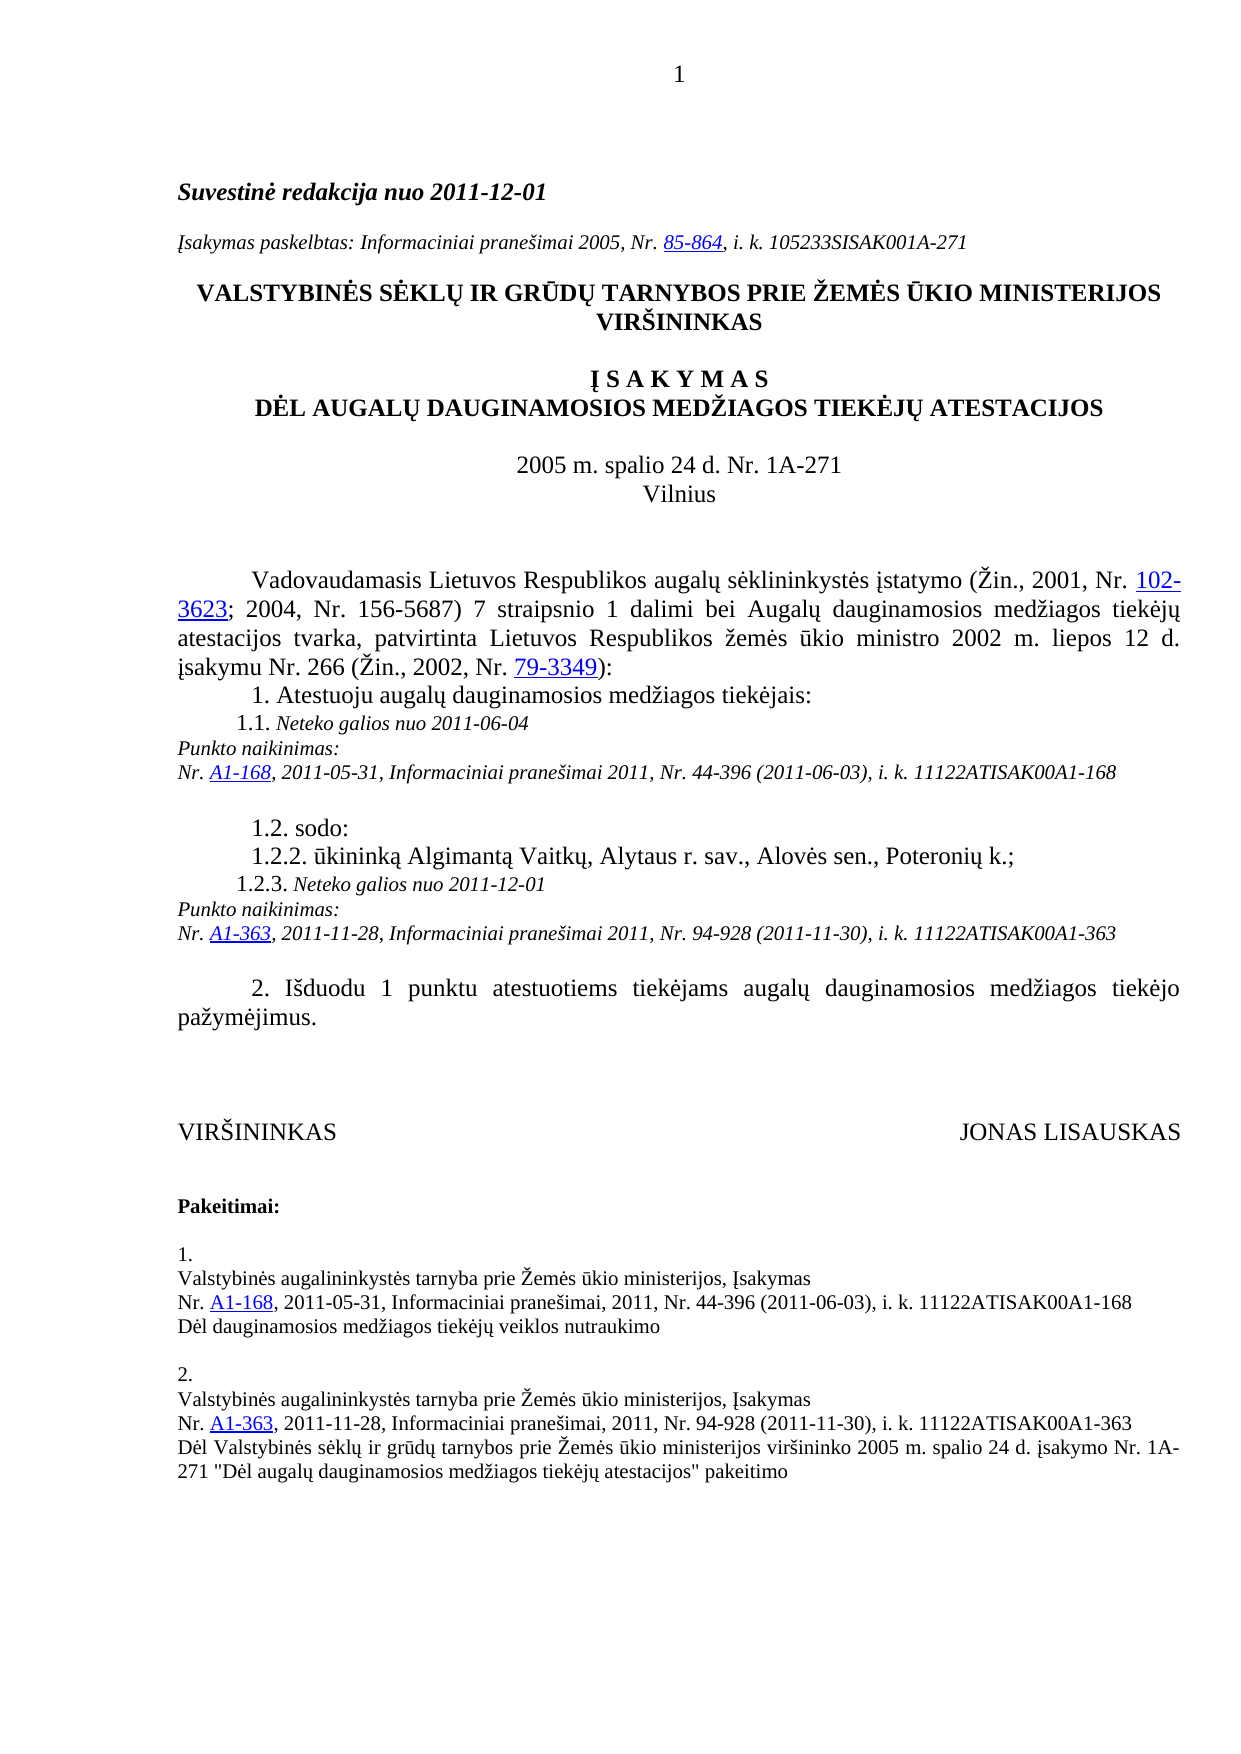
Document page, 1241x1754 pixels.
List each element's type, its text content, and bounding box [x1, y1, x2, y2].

text 1.2.2. ūkininką Algimantą Vaitkų, Alytaus r. sav., Alovės sen., Poteronių k.; [177, 841, 1181, 870]
text Nr. A1-168, 2011-05-31, Informaciniai pranešimai, 2011, Nr. 44-396 (2011-06-03), i. k. 11122ATISAK00A1-168 [177, 1290, 1181, 1314]
text Valstybinės augalininkystės tarnyba prie Žemės ūkio ministerijos, Įsakymas [177, 1386, 1181, 1411]
text 2005 m. spalio 24 d. Nr. 1A-271 [177, 451, 1181, 479]
text Vilnius [177, 479, 1181, 508]
text DĖL AUGALŲ DAUGINAMOSIOS MEDŽIAGOS TIEKĖJŲ ATESTACIJOS [177, 393, 1181, 422]
text VIRŠININKAS JONAS LISAUSKAS [177, 1117, 1181, 1146]
text Nr. A1-168, 2011-05-31, Informaciniai pranešimai 2011, Nr. 44-396 (2011-06-03), i. k. 11122ATISAK00A1-168 [177, 760, 1181, 784]
text VALSTYBINĖS SĖKLŲ IR GRŪDŲ TARNYBOS PRIE ŽEMĖS ŪKIO MINISTERIJOS VIRŠININKAS [177, 278, 1181, 336]
text 1. [177, 1242, 1181, 1266]
text 1.2.3. Neteko galios nuo 2011-12-01 [177, 870, 1181, 896]
text 1. Atestuoju augalų dauginamosios medžiagos tiekėjais: [177, 681, 1181, 709]
text Įsakymas paskelbtas: Informaciniai pranešimai 2005, Nr. 85-864, i. k. 105233SISAK001A-271 [177, 230, 1181, 254]
text Vadovaudamasis Lietuvos Respublikos augalų sėklininkystės įstatymo (Žin., 2001, Nr. 102-3623; 2004, Nr. 156-5687) 7 straipsnio 1 dalimi bei Augalų dauginamosios medžiagos tiekėjų atestacijos tvarka, patvirtinta Lietuvos Respublikos žemės ūkio ministro 2002 m. liepos 12 d. įsakymu Nr. 266 (Žin., 2002, Nr. 79-3349): [177, 566, 1181, 681]
text Nr. A1-363, 2011-11-28, Informaciniai pranešimai, 2011, Nr. 94-928 (2011-11-30), i. k. 11122ATISAK00A1-363 [177, 1411, 1181, 1434]
text Pakeitimai: [177, 1194, 1181, 1218]
text 1.2. sodo: [177, 813, 1181, 841]
text Suvestinė redakcija nuo 2011-12-01 [177, 177, 1181, 206]
text Dėl Valstybinės sėklų ir grūdų tarnybos prie Žemės ūkio ministerijos viršininko 2005 m. spalio 24 d. įsakymo Nr. 1A-271 "Dėl augalų dauginamosios medžiagos tiekėjų atestacijos" pakeitimo [177, 1434, 1181, 1483]
text Punkto naikinimas: [177, 736, 1181, 760]
text Dėl dauginamosios medžiagos tiekėjų veiklos nutraukimo [177, 1314, 1181, 1338]
text Nr. A1-363, 2011-11-28, Informaciniai pranešimai 2011, Nr. 94-928 (2011-11-30), i. k. 11122ATISAK00A1-363 [177, 921, 1181, 944]
text Valstybinės augalininkystės tarnyba prie Žemės ūkio ministerijos, Įsakymas [177, 1266, 1181, 1290]
text 2. Išduodu 1 punktu atestuotiems tiekėjams augalų dauginamosios medžiagos tiekėjo pažymėjimus. [177, 973, 1181, 1031]
text Punkto naikinimas: [177, 896, 1181, 921]
text Į S A K Y M A S [177, 364, 1181, 393]
text 2. [177, 1362, 1181, 1386]
text 1.1. Neteko galios nuo 2011-06-04 [177, 709, 1181, 736]
